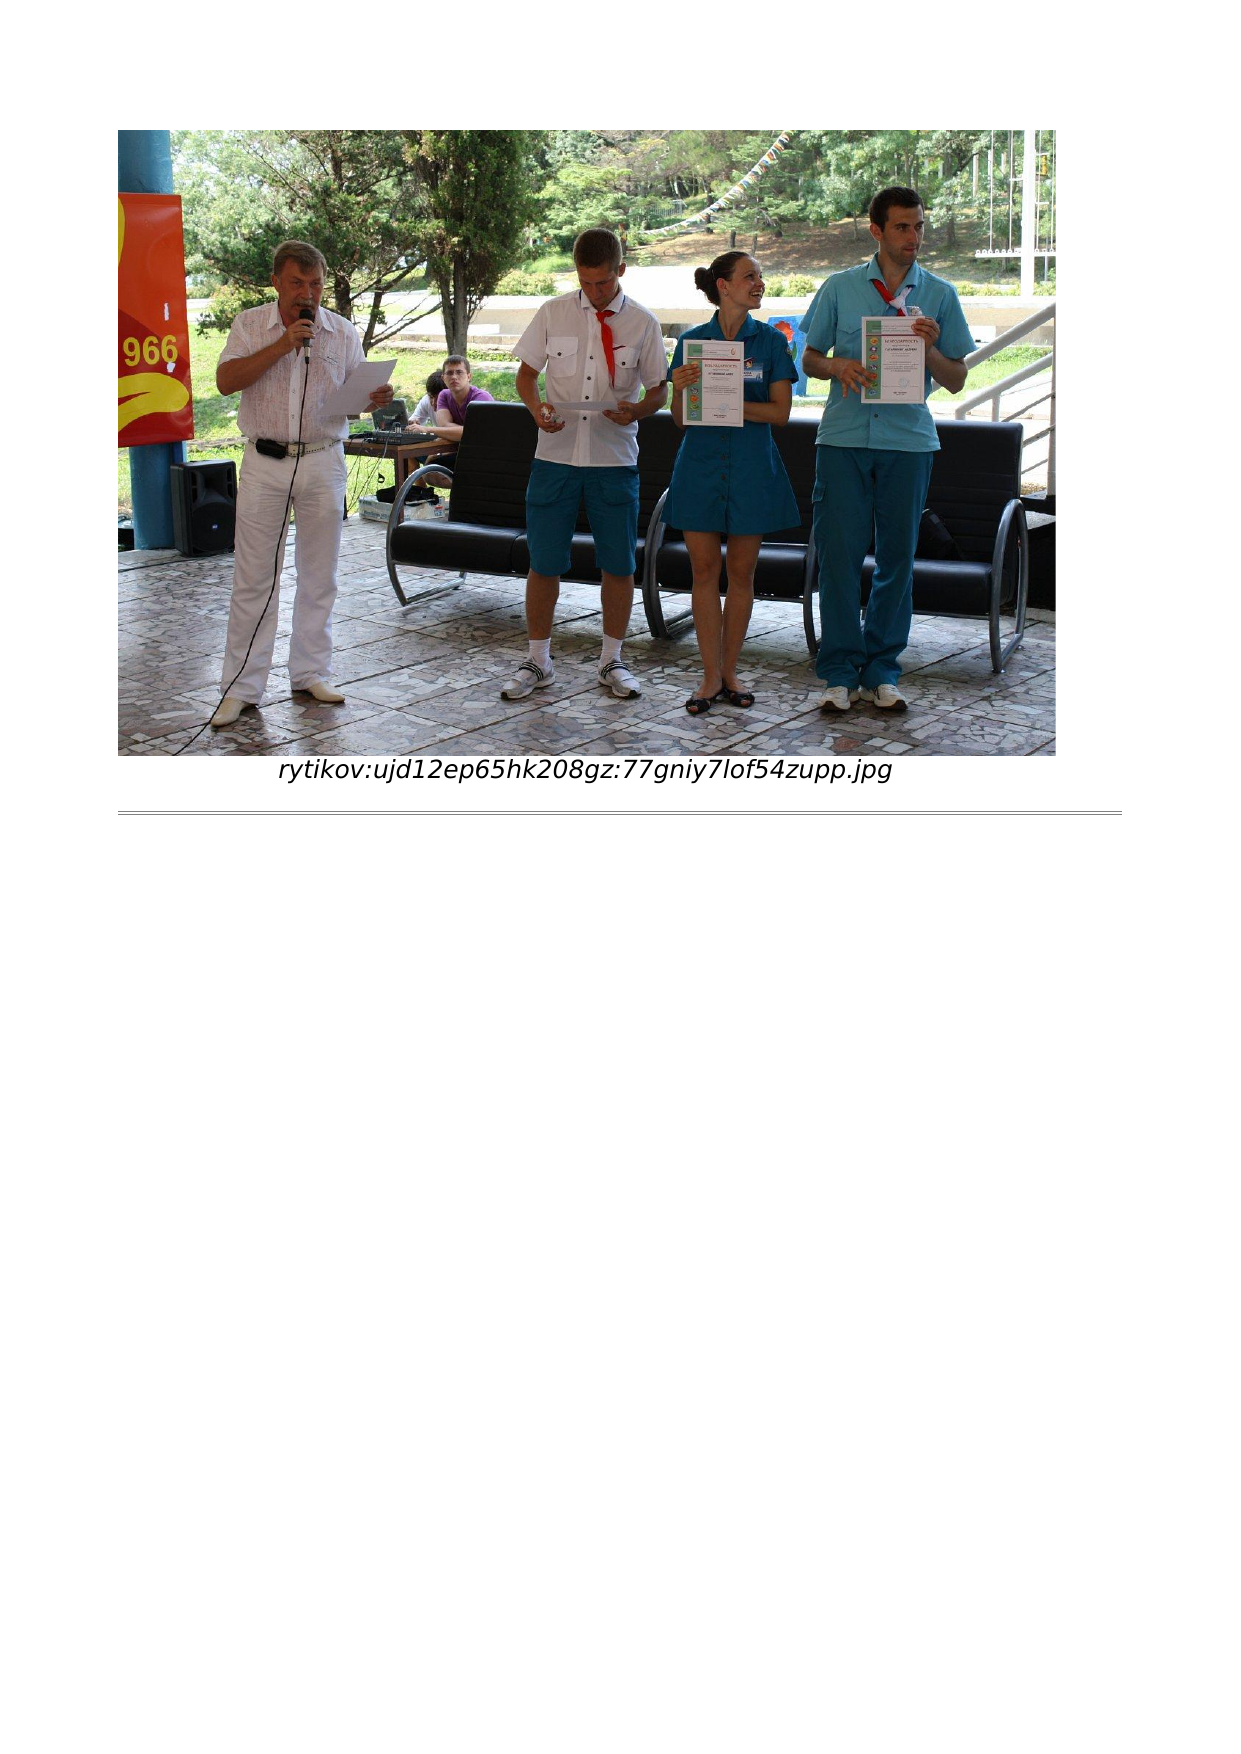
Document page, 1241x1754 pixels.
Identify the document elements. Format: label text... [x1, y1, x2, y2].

picture [118, 130, 1056, 756]
text rytikov:ujd12ep65hk208gz:77gniy7lof54zupp.jpg [118, 756, 1056, 784]
